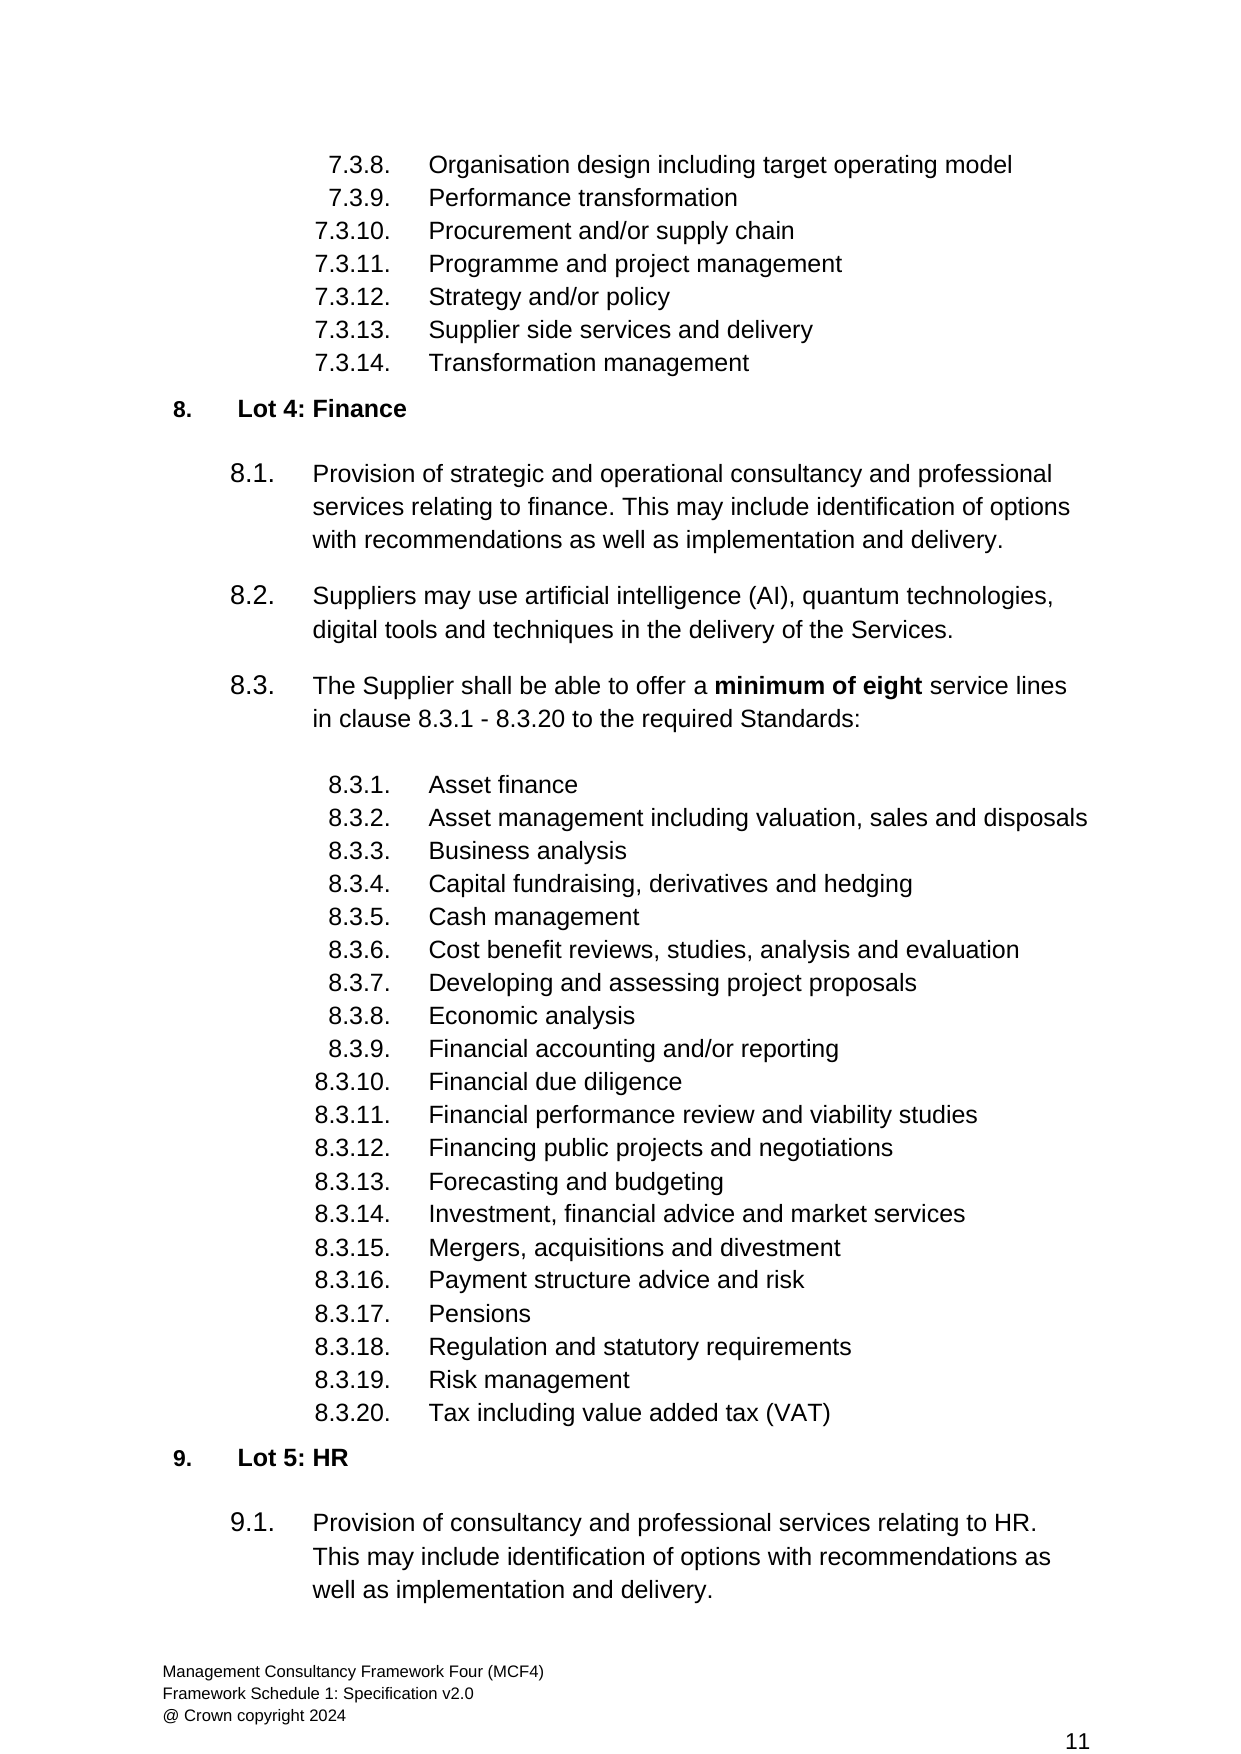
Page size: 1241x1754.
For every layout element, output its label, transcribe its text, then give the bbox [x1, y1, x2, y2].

list Economic analysis [391, 1001, 1090, 1030]
subtitle Lot 5: HR [192, 1443, 1090, 1472]
list Provision of consultancy and professional services relating to HR. This may include identification of options with recommendations as well as implementation and delivery. [275, 1506, 1090, 1604]
subtitle Lot 4: Finance [192, 394, 1090, 422]
list Capital fundraising, derivatives and hedging [391, 869, 1090, 898]
list Financing public projects and negotiations [391, 1133, 1090, 1162]
list Regulation and statutory requirements [391, 1332, 1090, 1360]
list Suppliers may use artificial intelligence (AI), quantum technologies, digital tools and techniques in the delivery of the Services. [275, 579, 1090, 643]
list Asset finance [391, 770, 1090, 799]
list Organisation design including target operating model [391, 150, 1090, 179]
list Financial accounting and/or reporting [391, 1034, 1090, 1063]
list Mergers, acquisitions and divestment [391, 1232, 1090, 1261]
list Strategy and/or policy [391, 282, 1090, 311]
list The Supplier shall be able to offer a minimum of eight service lines in clause 8.3.1 - 8.3.20 to the required Standards: [275, 669, 1090, 733]
list Performance transformation [391, 183, 1090, 212]
list Cash management [391, 902, 1090, 931]
list Financial due diligence [391, 1067, 1090, 1096]
list Developing and assessing project proposals [391, 968, 1090, 997]
list Forecasting and budgeting [391, 1166, 1090, 1195]
list Supplier side services and delivery [391, 315, 1090, 344]
list Asset management including valuation, sales and disposals [391, 803, 1090, 832]
list Pensions [391, 1298, 1090, 1327]
list Financial performance review and viability studies [391, 1100, 1090, 1129]
list Cost benefit reviews, studies, analysis and evaluation [391, 935, 1090, 964]
list Investment, financial advice and market services [391, 1199, 1090, 1228]
list Programme and project management [391, 249, 1090, 278]
list Business analysis [391, 836, 1090, 865]
list Transformation management [391, 348, 1090, 377]
list Payment structure advice and risk [391, 1266, 1090, 1294]
list Risk management [391, 1364, 1090, 1393]
list Tax including value added tax (VAT) [391, 1398, 1090, 1426]
list Provision of strategic and operational consultancy and professional services relating to finance. This may include identification of options with recommendations as well as implementation and delivery. [275, 457, 1090, 554]
list Procurement and/or supply chain [391, 216, 1090, 245]
